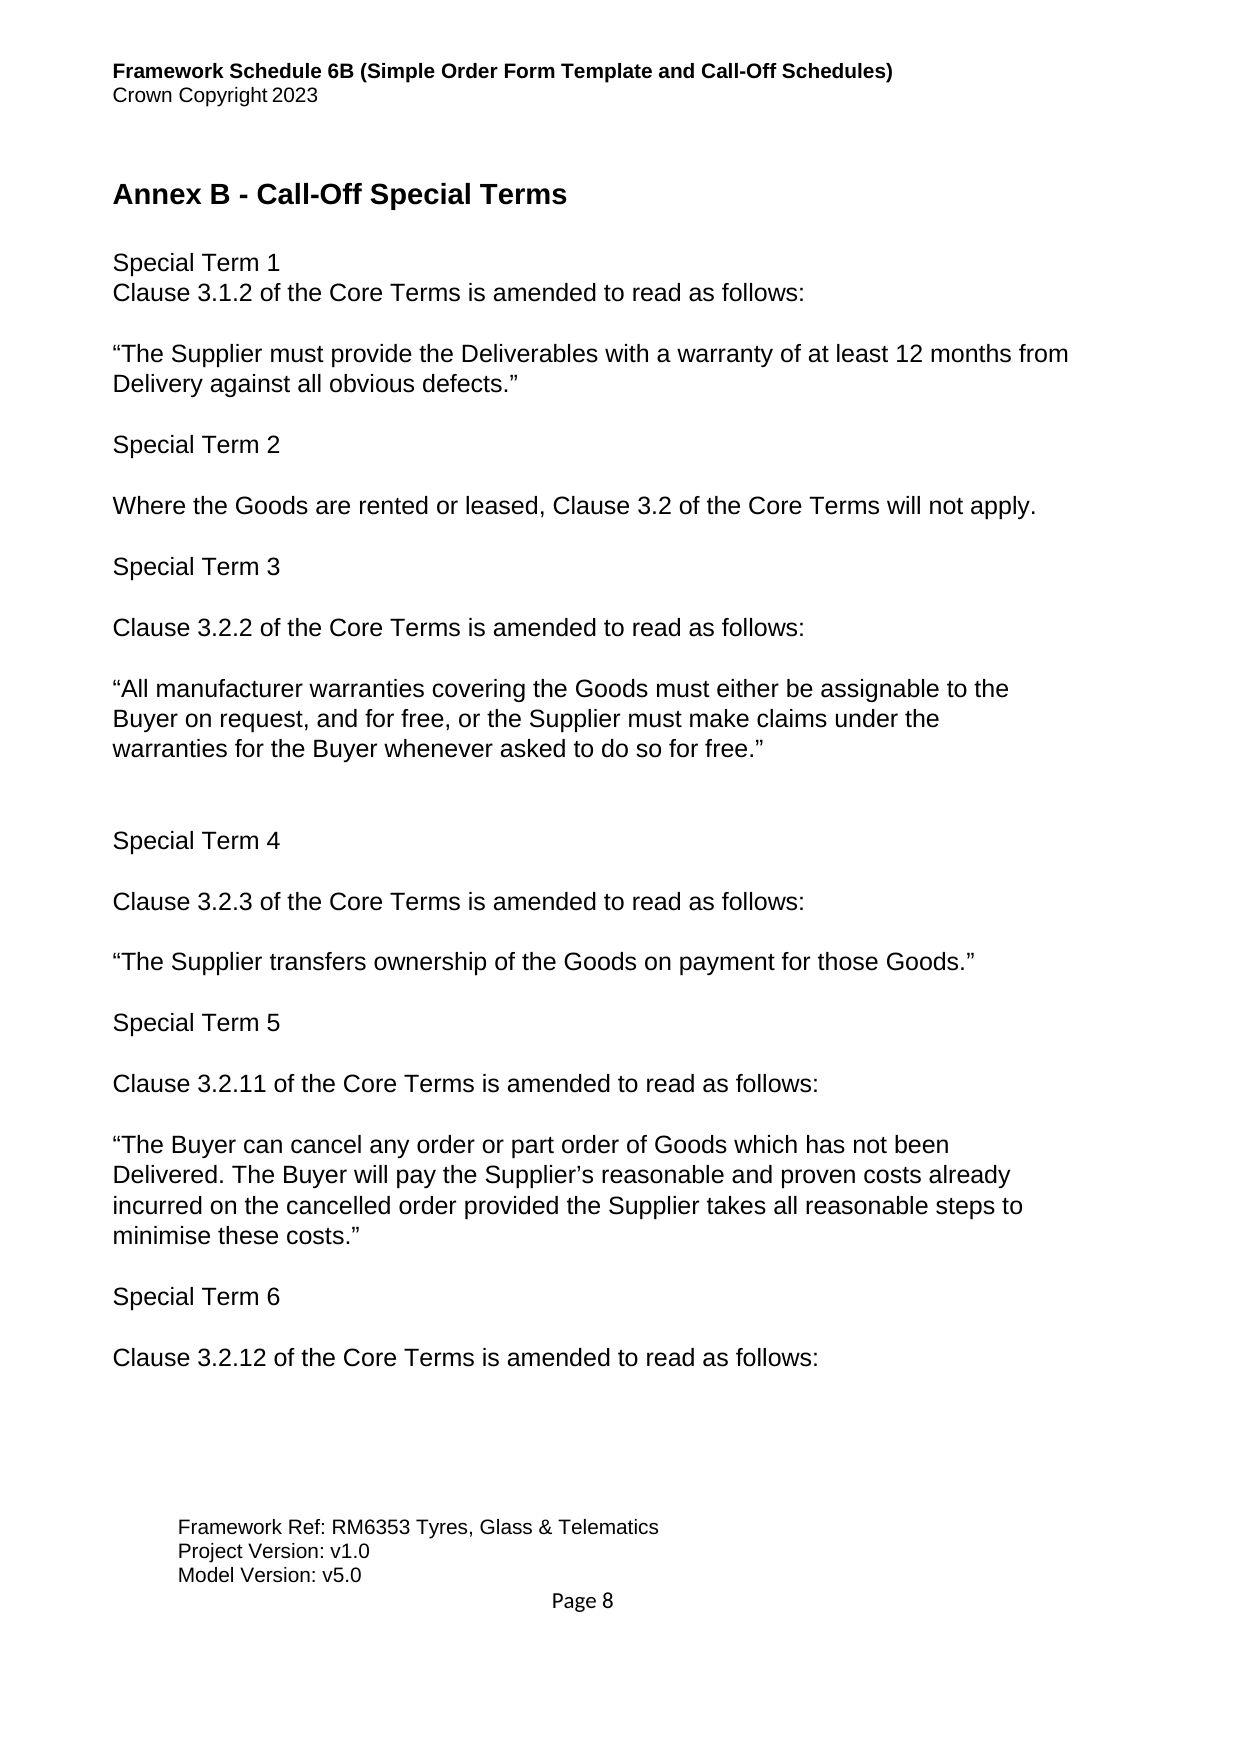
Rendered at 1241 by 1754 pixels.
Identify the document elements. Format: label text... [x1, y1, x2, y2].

text Where the Goods are rented or leased, Clause 3.2 of the Core Terms will not apply. [112, 491, 1128, 550]
text “The Supplier transfers ownership of the Goods on payment for those Goods.” [112, 947, 1030, 976]
text Special Term 2 [112, 430, 1128, 459]
text Special Term 6 [112, 1282, 1030, 1311]
text Special Term 3 [112, 552, 1030, 581]
text Special Term 5 [112, 1008, 1030, 1037]
text Clause 3.2.3 of the Core Terms is amended to read as follows: [112, 886, 1030, 915]
text Special Term 4 [112, 826, 1030, 854]
text Clause 3.1.2 of the Core Terms is amended to read as follows: [112, 278, 1128, 307]
text “The Buyer can cancel any order or part order of Goods which has not been Delivered. The Buyer will pay the Supplier’s reasonable and proven costs already incurred on the cancelled order provided the Supplier takes all reasonable steps to minimise these costs.” [112, 1130, 1030, 1250]
text Clause 3.2.2 of the Core Terms is amended to read as follows: [112, 613, 1030, 641]
text Clause 3.2.12 of the Core Terms is amended to read as follows: [112, 1343, 1030, 1371]
text Special Term 1 [112, 248, 1128, 276]
text “The Supplier must provide the Deliverables with a warranty of at least 12 months from Delivery against all obvious defects.” [112, 339, 1128, 398]
text Clause 3.2.11 of the Core Terms is amended to read as follows: [112, 1069, 1030, 1098]
text “All manufacturer warranties covering the Goods must either be assignable to the Buyer on request, and for free, or the Supplier must make claims under the warranties for the Buyer whenever asked to do so for free.” [112, 673, 1030, 793]
text Annex B - Call-Off Special Terms [112, 177, 1128, 211]
